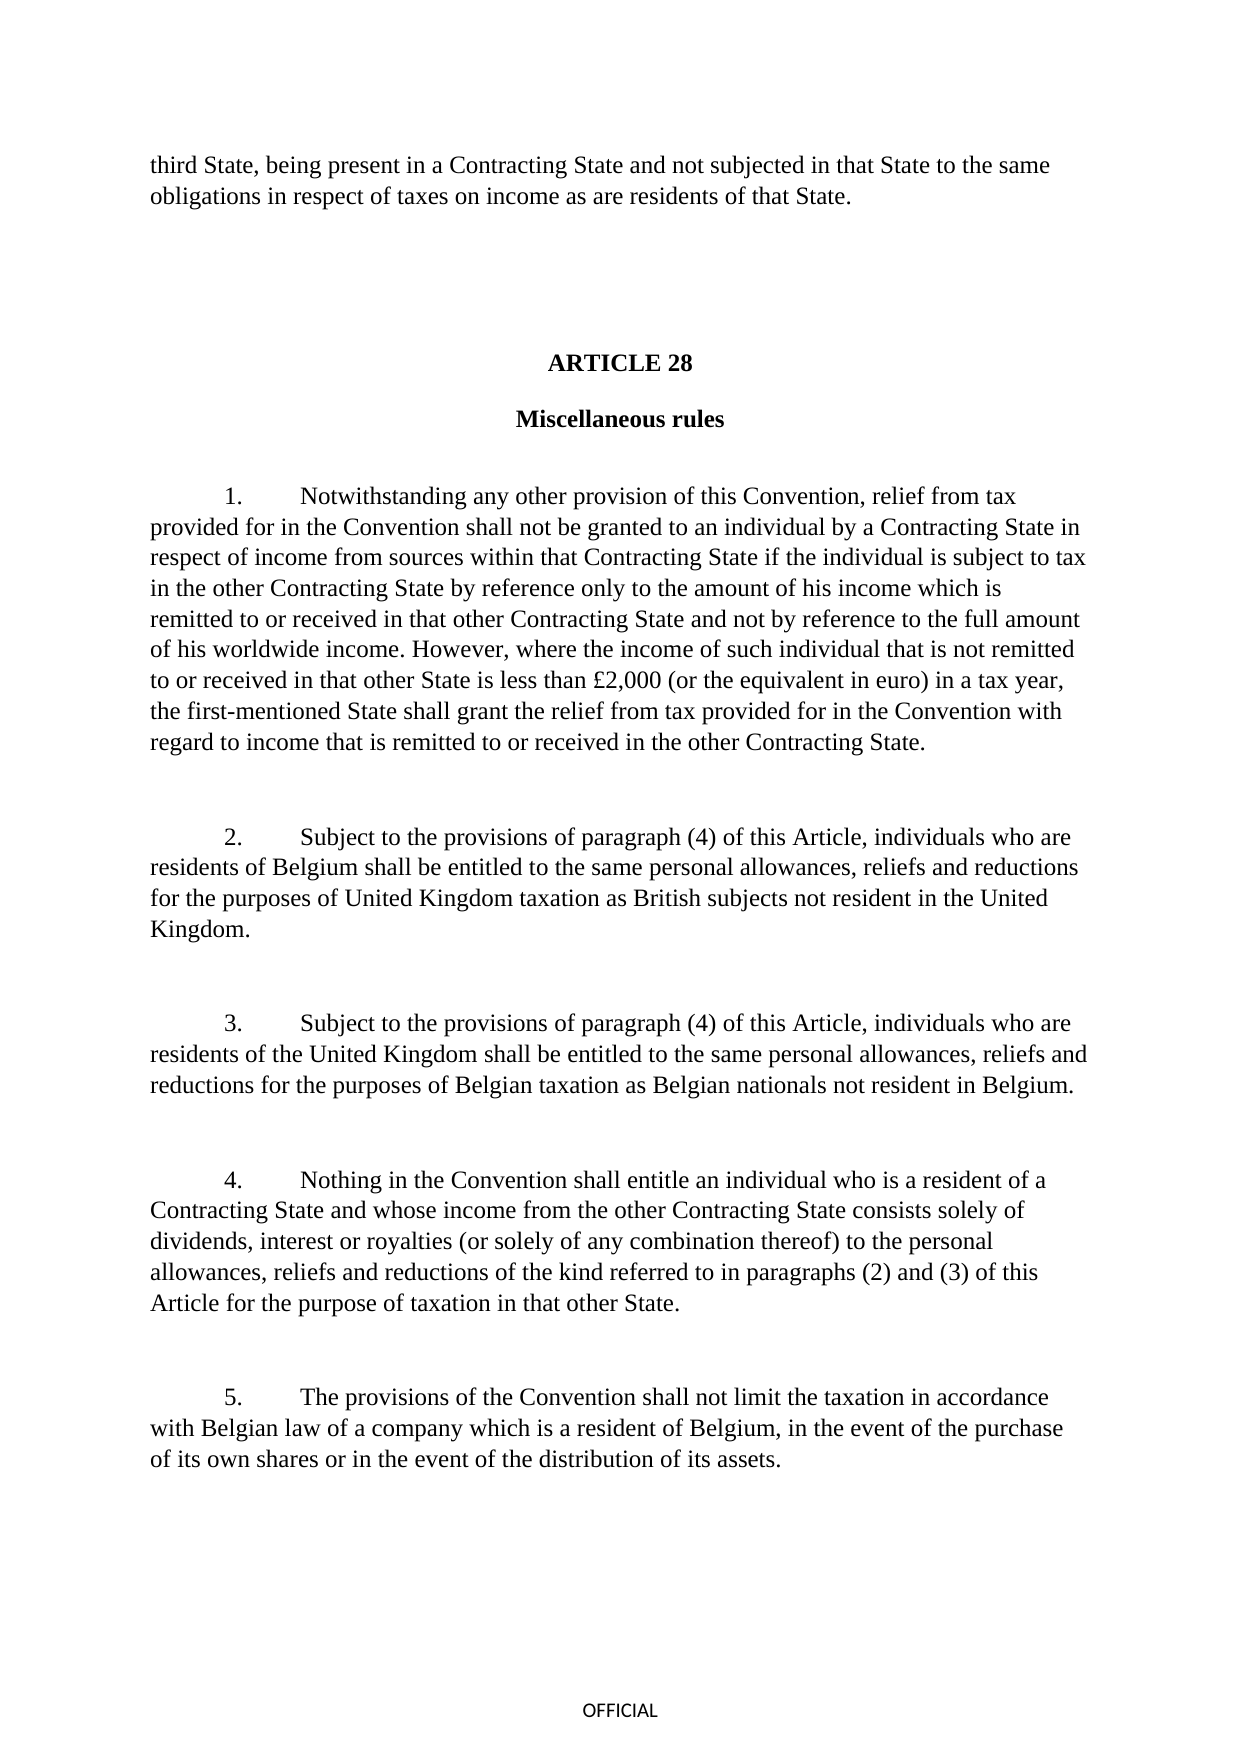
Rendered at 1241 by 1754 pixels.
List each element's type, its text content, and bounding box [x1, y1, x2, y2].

text 2. Subject to the provisions of paragraph (4) of this Article, individuals who are residents of Belgium shall be entitled to the same personal allowances, reliefs and reductions for the purposes of United Kingdom taxation as British subjects not resident in the United Kingdom. [150, 822, 1090, 942]
text third State, being present in a Contracting State and not subjected in that State to the same obligations in respect of taxes on income as are residents of that State. [150, 150, 1090, 209]
subtitle Miscellaneous rules [150, 404, 1090, 432]
subtitle ARTICLE 28 [150, 348, 1090, 377]
text 1. Notwithstanding any other provision of this Convention, relief from tax provided for in the Convention shall not be granted to an individual by a Contracting State in respect of income from sources within that Contracting State if the individual is subject to tax in the other Contracting State by reference only to the amount of his income which is remitted to or received in that other Contracting State and not by reference to the full amount of his worldwide income. However, where the income of such individual that is not remitted to or received in that other State is less than £2,000 (or the equivalent in euro) in a tax year, the first-mentioned State shall grant the relief from tax provided for in the Convention with regard to income that is remitted to or received in the other Contracting State. [150, 481, 1090, 756]
text 5. The provisions of the Convention shall not limit the taxation in accordance with Belgian law of a company which is a resident of Belgium, in the event of the purchase of its own shares or in the event of the distribution of its assets. [150, 1382, 1090, 1473]
text 3. Subject to the provisions of paragraph (4) of this Article, individuals who are residents of the United Kingdom shall be entitled to the same personal allowances, reliefs and reductions for the purposes of Belgian taxation as Belgian nationals not resident in Belgium. [150, 1008, 1090, 1099]
text 4. Nothing in the Convention shall entitle an individual who is a resident of a Contracting State and whose income from the other Contracting State consists solely of dividends, interest or royalties (or solely of any combination thereof) to the personal allowances, reliefs and reductions of the kind referred to in paragraphs (2) and (3) of this Article for the purpose of taxation in that other State. [150, 1165, 1090, 1316]
